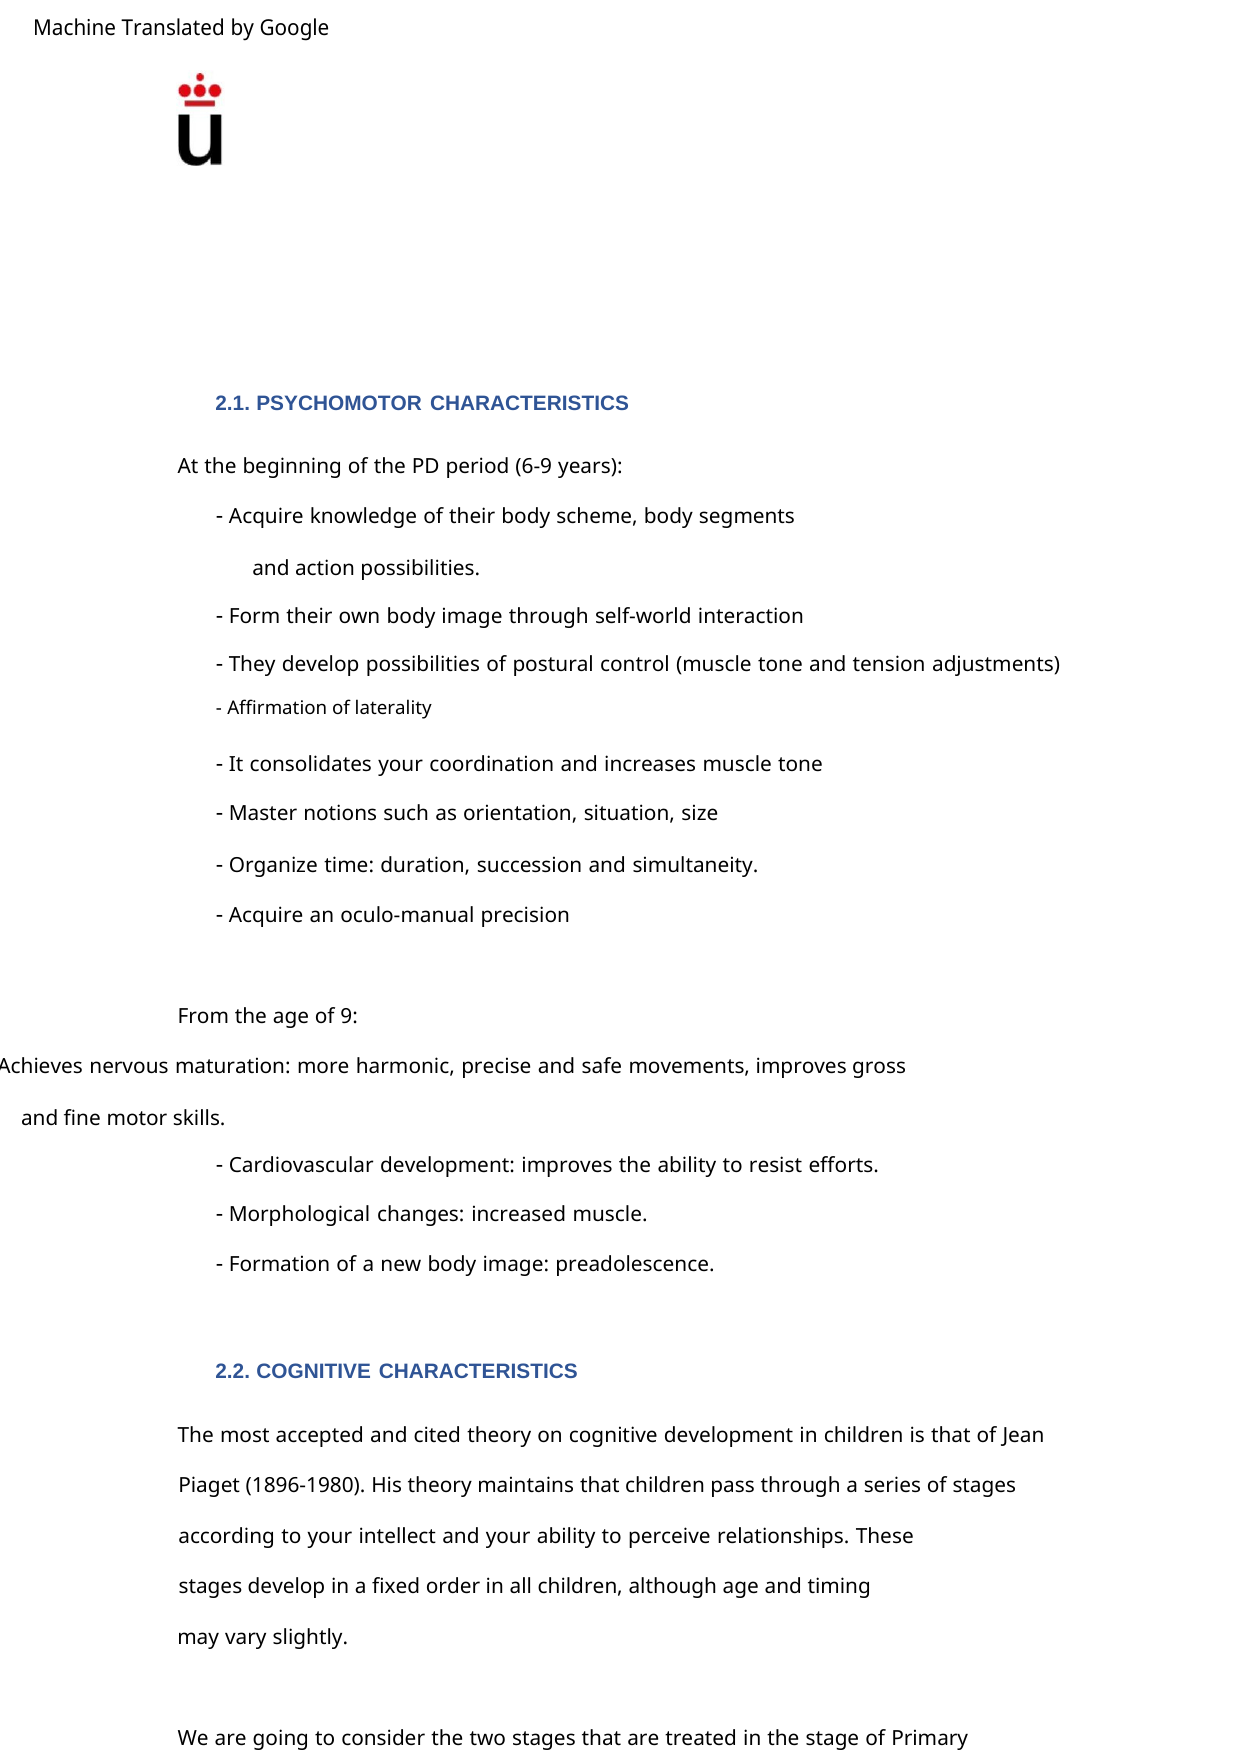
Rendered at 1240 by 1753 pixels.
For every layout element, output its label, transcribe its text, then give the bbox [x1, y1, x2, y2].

list Morphological changes: increased muscle. [216, 1197, 1162, 1228]
text according to your intellect and your ability to perceive relationships. These stages develop in a fixed order in all children, although age and timing [178, 1521, 938, 1600]
list Achieves nervous maturation: more harmonic, precise and safe movements, improves gross and fine motor skills. [0, 1049, 941, 1131]
list Formation of a new body image: preadolescence. [216, 1247, 1162, 1278]
list Form their own body image through self-world interaction [216, 604, 1162, 628]
list It consolidates your coordination and increases muscle tone [216, 747, 1162, 778]
text At the beginning of the PD period (6-9 years): [177, 451, 1162, 480]
list Acquire an oculo-manual precision [216, 898, 1162, 929]
list Master notions such as orientation, situation, size [216, 796, 1162, 827]
text may vary slightly. [177, 1622, 1162, 1651]
list COGNITIVE CHARACTERISTICS [215, 1359, 1162, 1383]
list They develop possibilities of postural control (muscle tone and tension adjustments) [216, 647, 1162, 678]
list PSYCHOMOTOR CHARACTERISTICS [215, 391, 1162, 415]
list Organize time: duration, succession and simultaneity. [216, 848, 1162, 879]
list Acquire knowledge of their body scheme, body segments and action possibilities. [216, 499, 805, 581]
list Affirmation of laterality [216, 694, 1162, 720]
list Cardiovascular development: improves the ability to resist efforts. [216, 1154, 1162, 1178]
text The most accepted and cited theory on cognitive development in children is that of Jean Piaget (1896-1980). His theory maintains that children pass through a series of stages [177, 1420, 1064, 1499]
text We are going to consider the two stages that are treated in the stage of Primary [177, 1723, 1026, 1751]
text From the age of 9: [177, 1001, 1162, 1029]
